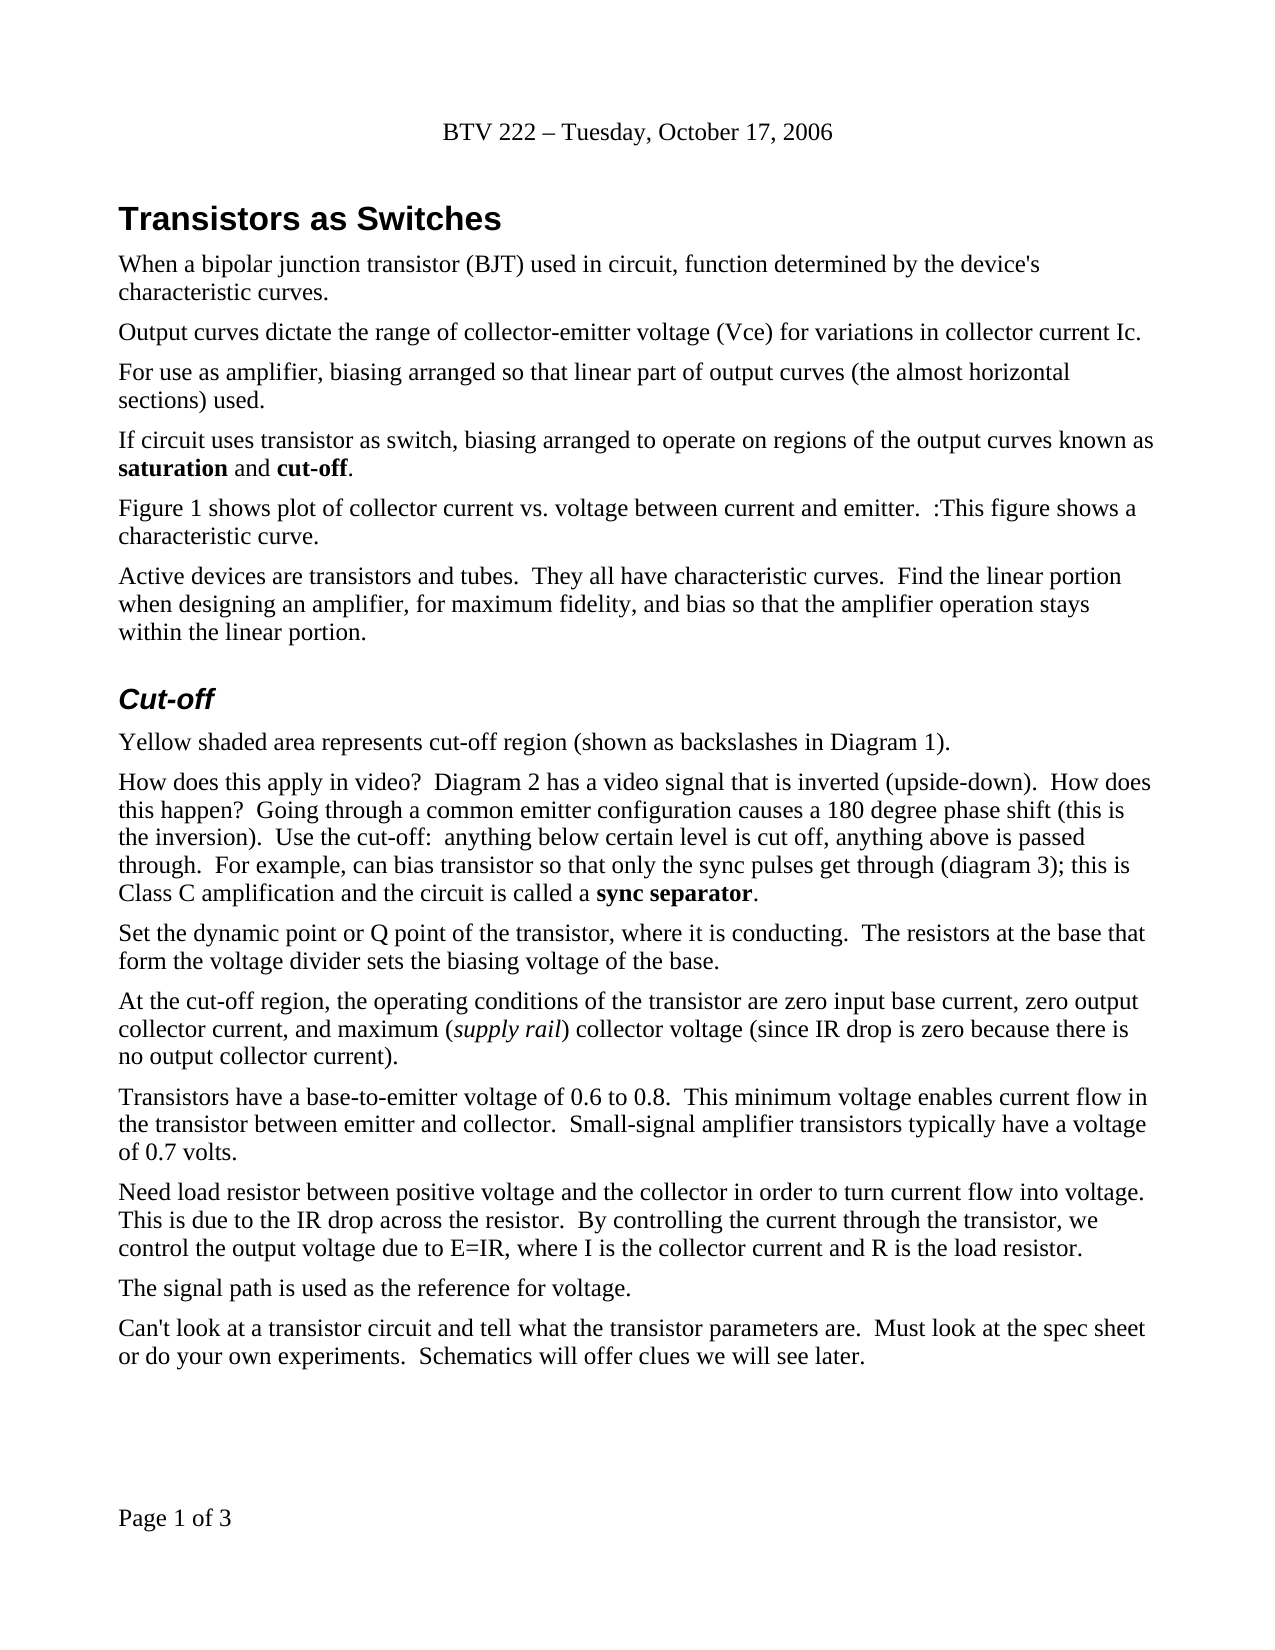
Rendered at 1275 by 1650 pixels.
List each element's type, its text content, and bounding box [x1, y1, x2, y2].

text Can't look at a transistor circuit and tell what the transistor parameters are. Must look at the spec sheet or do your own experiments. Schematics will offer clues we will see later. [118, 1314, 1157, 1369]
text The signal path is used as the reference for voltage. [118, 1274, 1157, 1302]
text When a bipolar junction transistor (BJT) used in circuit, function determined by the device's characteristic curves. [118, 250, 1157, 306]
text If circuit uses transistor as switch, biasing arranged to operate on regions of the output curves known as saturation and cut-off. [118, 426, 1157, 482]
text Transistors have a base-to-emitter voltage of 0.6 to 0.8. This minimum voltage enables current flow in the transistor between emitter and collector. Small-signal amplifier transistors typically have a voltage of 0.7 volts. [118, 1083, 1157, 1166]
text Output curves dictate the range of collector-emitter voltage (Vce) for variations in collector current Ic. [118, 318, 1157, 346]
text Set the dynamic point or Q point of the transistor, where it is conducting. The resistors at the base that form the voltage divider sets the biasing voltage of the base. [118, 919, 1157, 974]
text For use as amplifier, biasing arranged so that linear part of output curves (the almost horizontal sections) used. [118, 358, 1157, 414]
subtitle Cut-off [118, 683, 1157, 715]
text Yellow shaded area represents cut-off region (shown as backslashes in Diagram 1). [118, 728, 1157, 756]
text How does this apply in video? Diagram 2 has a video signal that is inverted (upside-down). How does this happen? Going through a common emitter configuration causes a 180 degree phase shift (this is the inversion). Use the cut-off: anything below certain level is cut off, anything above is passed through. For example, can bias transistor so that only the sync pulses get through (diagram 3); this is Class C amplification and the circuit is called a sync separator. [118, 768, 1157, 907]
text Need load resistor between positive voltage and the collector in order to turn current flow into voltage. This is due to the IR drop across the resistor. By controlling the current through the transistor, we control the output voltage due to E=IR, where I is the collector current and R is the load resistor. [118, 1178, 1157, 1261]
text Figure 1 shows plot of collector current vs. voltage between current and emitter. :This figure shows a characteristic curve. [118, 494, 1157, 550]
text At the cut-off region, the operating conditions of the transistor are zero input base current, zero output collector current, and maximum (supply rail) collector voltage (since IR drop is zero because there is no output collector current). [118, 987, 1157, 1070]
text Active devices are transistors and tubes. They all have characteristic curves. Find the linear portion when designing an amplifier, for maximum fidelity, and bias so that the amplifier operation stays within the linear portion. [118, 562, 1157, 645]
subtitle Transistors as Switches [118, 200, 1157, 238]
